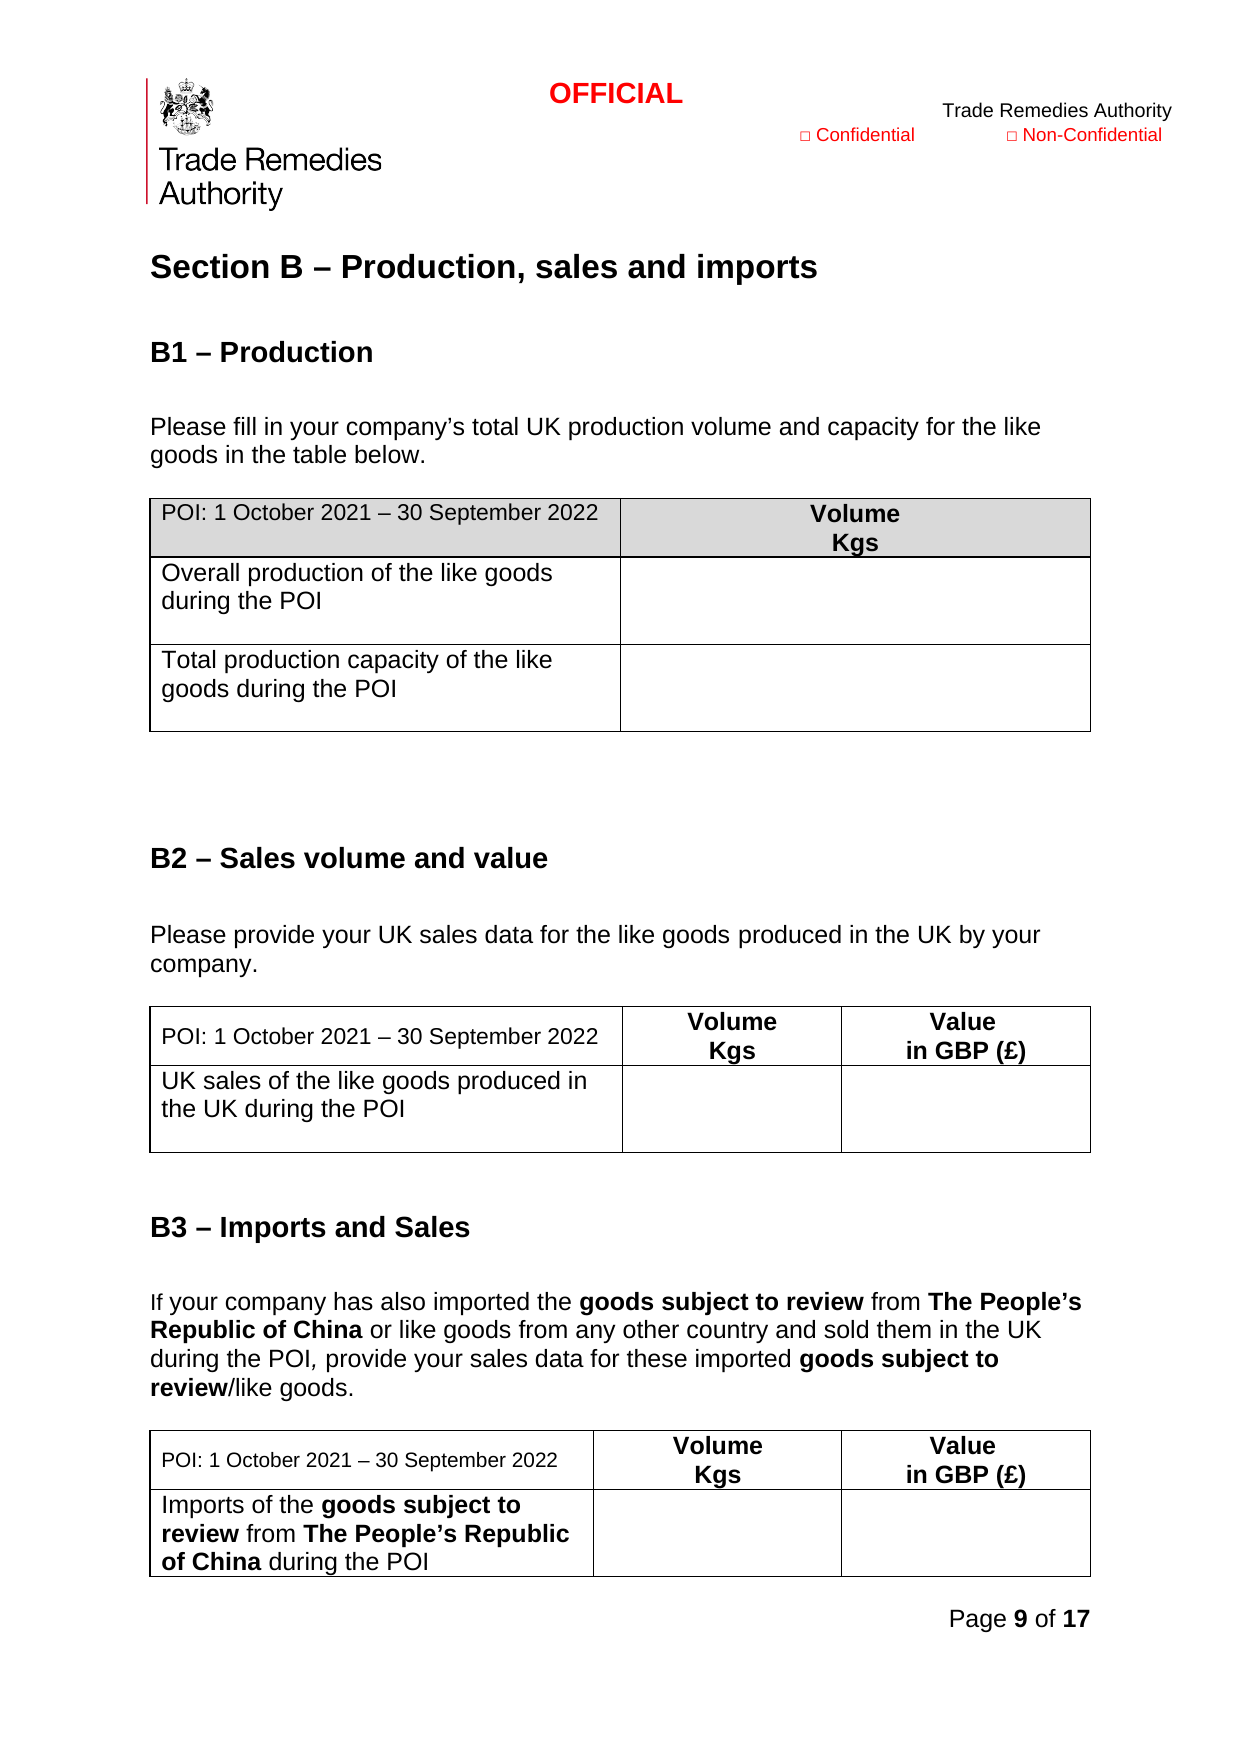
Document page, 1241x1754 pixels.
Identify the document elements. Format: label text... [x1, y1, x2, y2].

text Please provide your UK sales data for the like goods produced in the UK by your company. [150, 920, 1090, 977]
table_header POI: 1 October 2021 – 30 September 2022 [151, 1007, 622, 1065]
table_header POI: 1 October 2021 – 30 September 2022 [151, 499, 620, 556]
table_header Volume Kgs [621, 499, 1090, 556]
table_cell [621, 558, 1090, 644]
table_header Volume Kgs [623, 1007, 841, 1065]
subtitle B3 – Imports and Sales [150, 1210, 1090, 1243]
table_cell [842, 1490, 1090, 1576]
table_header Value in GBP (£) [842, 1431, 1090, 1489]
table_header Value in GBP (£) [842, 1007, 1090, 1065]
table_cell Imports of the goods subject to review from The People’s Republic of China during the POI [151, 1490, 593, 1576]
table_cell UK sales of the like goods produced in the UK during the POI [151, 1066, 622, 1152]
table_header Volume Kgs [594, 1431, 841, 1489]
subtitle Section B – Production, sales and imports [150, 247, 1090, 286]
table_cell [594, 1490, 841, 1576]
text Please fill in your company’s total UK production volume and capacity for the like goods in the table below. [150, 412, 1090, 469]
table_cell [842, 1066, 1090, 1152]
table_header POI: 1 October 2021 – 30 September 2022 [151, 1431, 593, 1489]
subtitle B1 – Production [150, 335, 1090, 369]
subtitle B2 – Sales volume and value [150, 841, 1090, 874]
table_cell Overall production of the like goods during the POI [151, 558, 620, 644]
text If your company has also imported the goods subject to review from The People’s Republic of China or like goods from any other country and sold them in the UK during the POI, provide your sales data for these imported goods subject to review/like goods. [150, 1286, 1090, 1401]
table_cell [623, 1066, 841, 1152]
table_cell Total production capacity of the like goods during the POI [151, 645, 620, 731]
table_cell [621, 645, 1090, 731]
